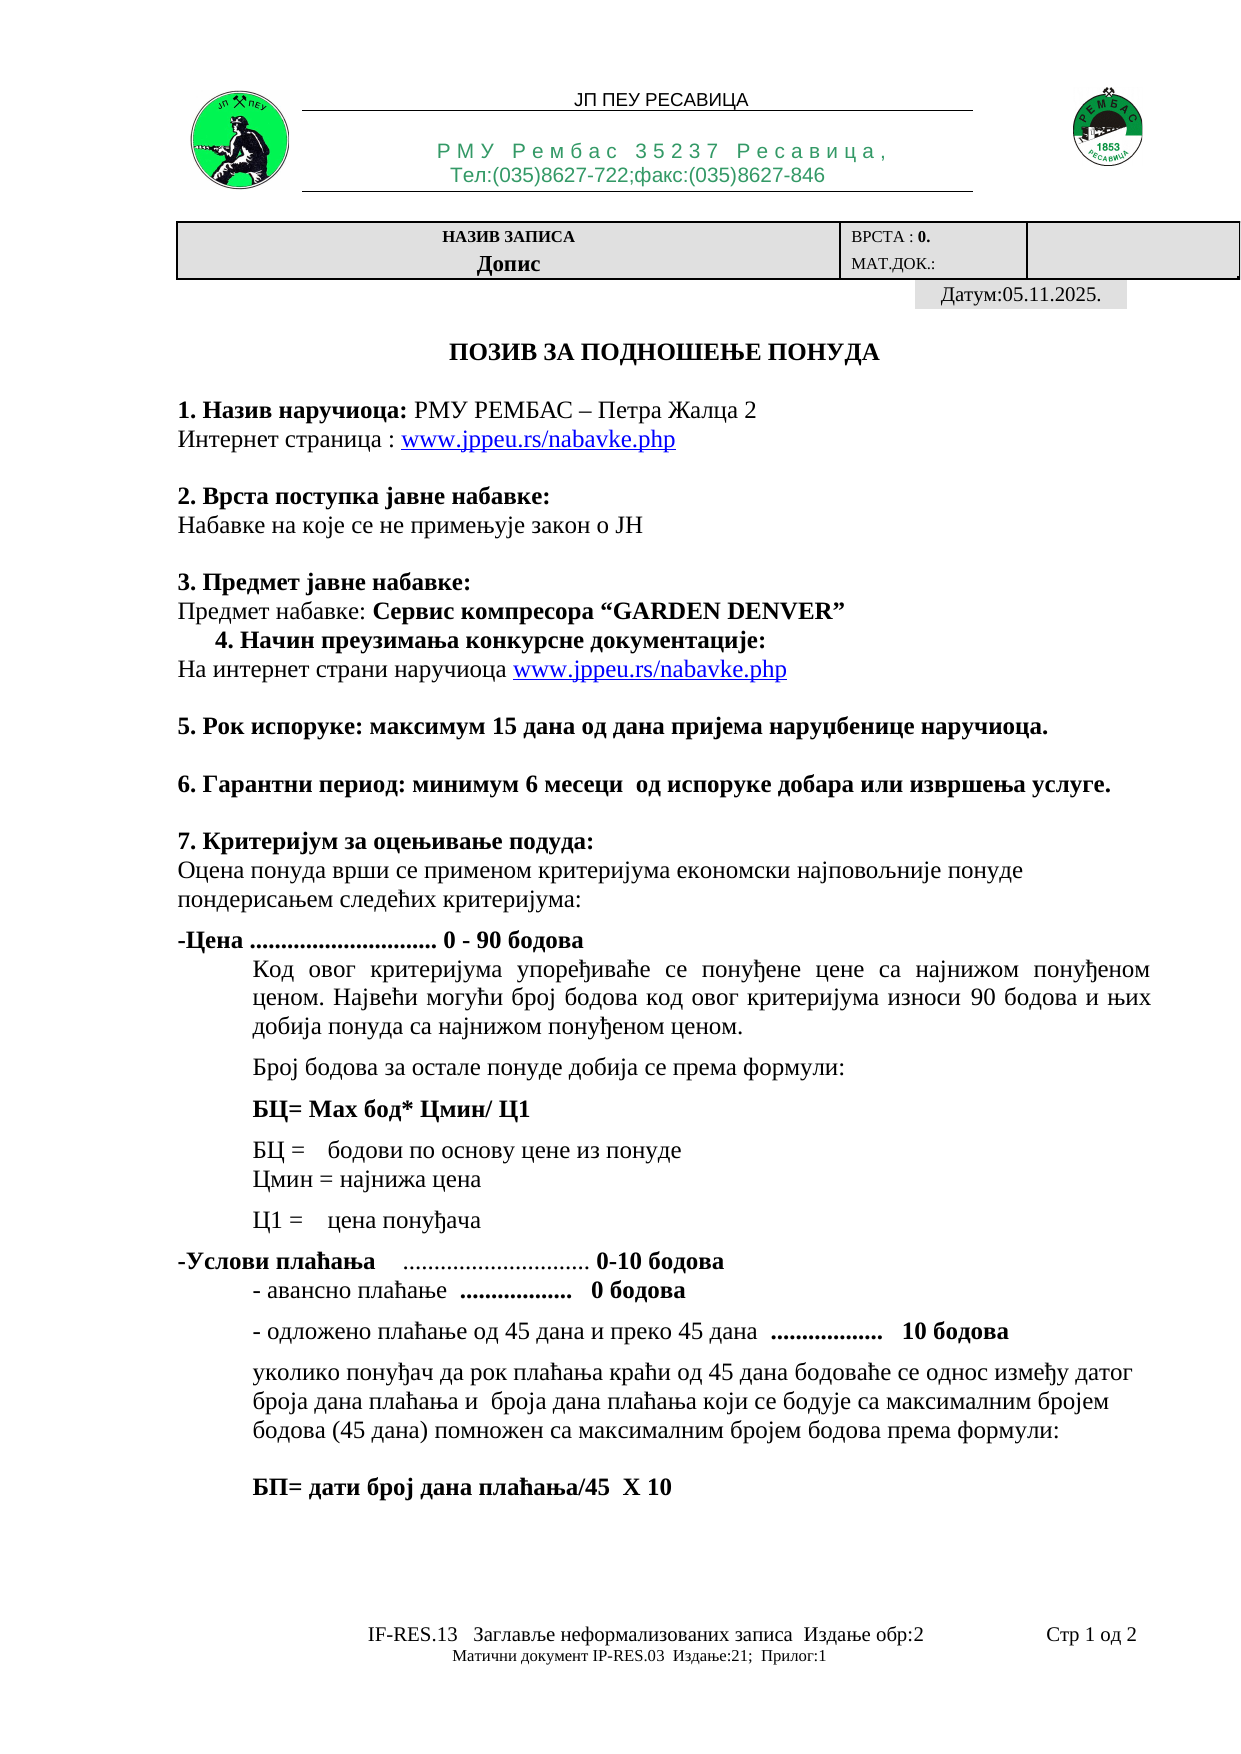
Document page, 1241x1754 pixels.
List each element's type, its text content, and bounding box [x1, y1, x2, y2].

text БП= дати број дана плаћања/45 X 10 [252, 1472, 1152, 1501]
table_cell Допис [178, 249, 839, 278]
table_header Ознака: [1028, 223, 1239, 249]
table_cell [1170, 280, 1176, 309]
table_cell [1208, 280, 1214, 309]
text 2. Врста поступка јавне набавке: [177, 481, 1152, 510]
picture [1073, 87, 1143, 166]
text Код овог критеријума упоређиваће се понуђене цене са најнижом понуђеном ценом. Највећи могући број бодова код овог критеријума износи 90 бодова и њих добија понуда са најнижом понуђеном ценом. [252, 954, 1152, 1040]
text 6. Гарантни период: минимум 6 месеци од испоруке добара или извршења услуге. [177, 769, 1152, 797]
table_cell [1233, 280, 1239, 309]
table_cell [1201, 280, 1207, 309]
table_cell [1176, 280, 1182, 309]
table_cell [1028, 249, 1239, 278]
text -Услови плаћања .............................. 0-10 бодова [177, 1246, 1152, 1275]
text - одложено плаћање од 45 дана и преко 45 дана .................. 10 бодова [252, 1316, 1152, 1345]
text Цмин = најнижа цена [252, 1164, 1152, 1192]
text На интернет страни наручиоца www.jppeu.rs/nabavke.php [177, 654, 1152, 682]
table_cell [177, 280, 915, 309]
table_cell [1220, 280, 1226, 309]
text 4. Начин преузимања конкурсне документације: [177, 625, 1152, 654]
text Ц1 = цена понуђача [252, 1205, 1152, 1234]
table_cell [1195, 280, 1201, 309]
text Број бодова за остале понуде добија се према формули: [252, 1052, 1152, 1081]
text - авансно плаћање .................. 0 бодова [252, 1275, 1152, 1304]
table_header НАЗИВ ЗАПИСА [178, 223, 839, 249]
text Предмет набавке: Сервис компресора “GARDEN DENVER” [177, 596, 1152, 625]
table_cell [1127, 280, 1152, 309]
text Набавке на које се не примењује закон о ЈН [177, 510, 1152, 539]
table_cell Датум:05.11.2025. [915, 280, 1127, 309]
table_cell [1214, 280, 1220, 309]
table_cell [1164, 280, 1170, 309]
table_header ВРСТА : 0. [841, 223, 1026, 249]
table_cell [1158, 280, 1164, 309]
table_cell [1226, 280, 1232, 309]
table_cell [1152, 280, 1157, 309]
text 5. Рок испоруке: максимум 15 дана од дана пријема наруџбенице наручиоца. [177, 711, 1152, 740]
text Оцена понуда врши се применом критеријума економски најповољније понуде пондерисањем следећих критеријума: [177, 855, 1152, 912]
text БЦ= Маx бод* Цмин/ Ц1 [252, 1094, 1152, 1122]
text 3. Предмет јавне набавке: [177, 567, 1152, 596]
text уколико понуђач да рок плаћања краћи од 45 дана бодоваће се однос између датог броја дана плаћања и броја дана плаћања који се бодује са максималним бројем бодова (45 дана) помножен са максималним бројем бодова према формули: [252, 1357, 1152, 1444]
table_cell [1183, 280, 1189, 309]
text 1. Назив наручиоца: РМУ РЕМБАС – Петра Жалца 2 [177, 395, 1152, 424]
text БЦ = бодови по основу цене из понуде [252, 1135, 1152, 1164]
text -Цена .............................. 0 - 90 бодова [177, 925, 1152, 954]
text ПОЗИВ ЗА ПОДНОШЕЊЕ ПОНУДА [177, 337, 1152, 366]
text Интернет страница : www.jppeu.rs/nabavke.php [177, 424, 1152, 452]
text 7. Критеријум за оцењивање подуда: [177, 826, 1152, 855]
picture [190, 90, 290, 190]
table_cell [1189, 280, 1195, 309]
table_cell МАТ.ДОК.: [841, 249, 1026, 278]
